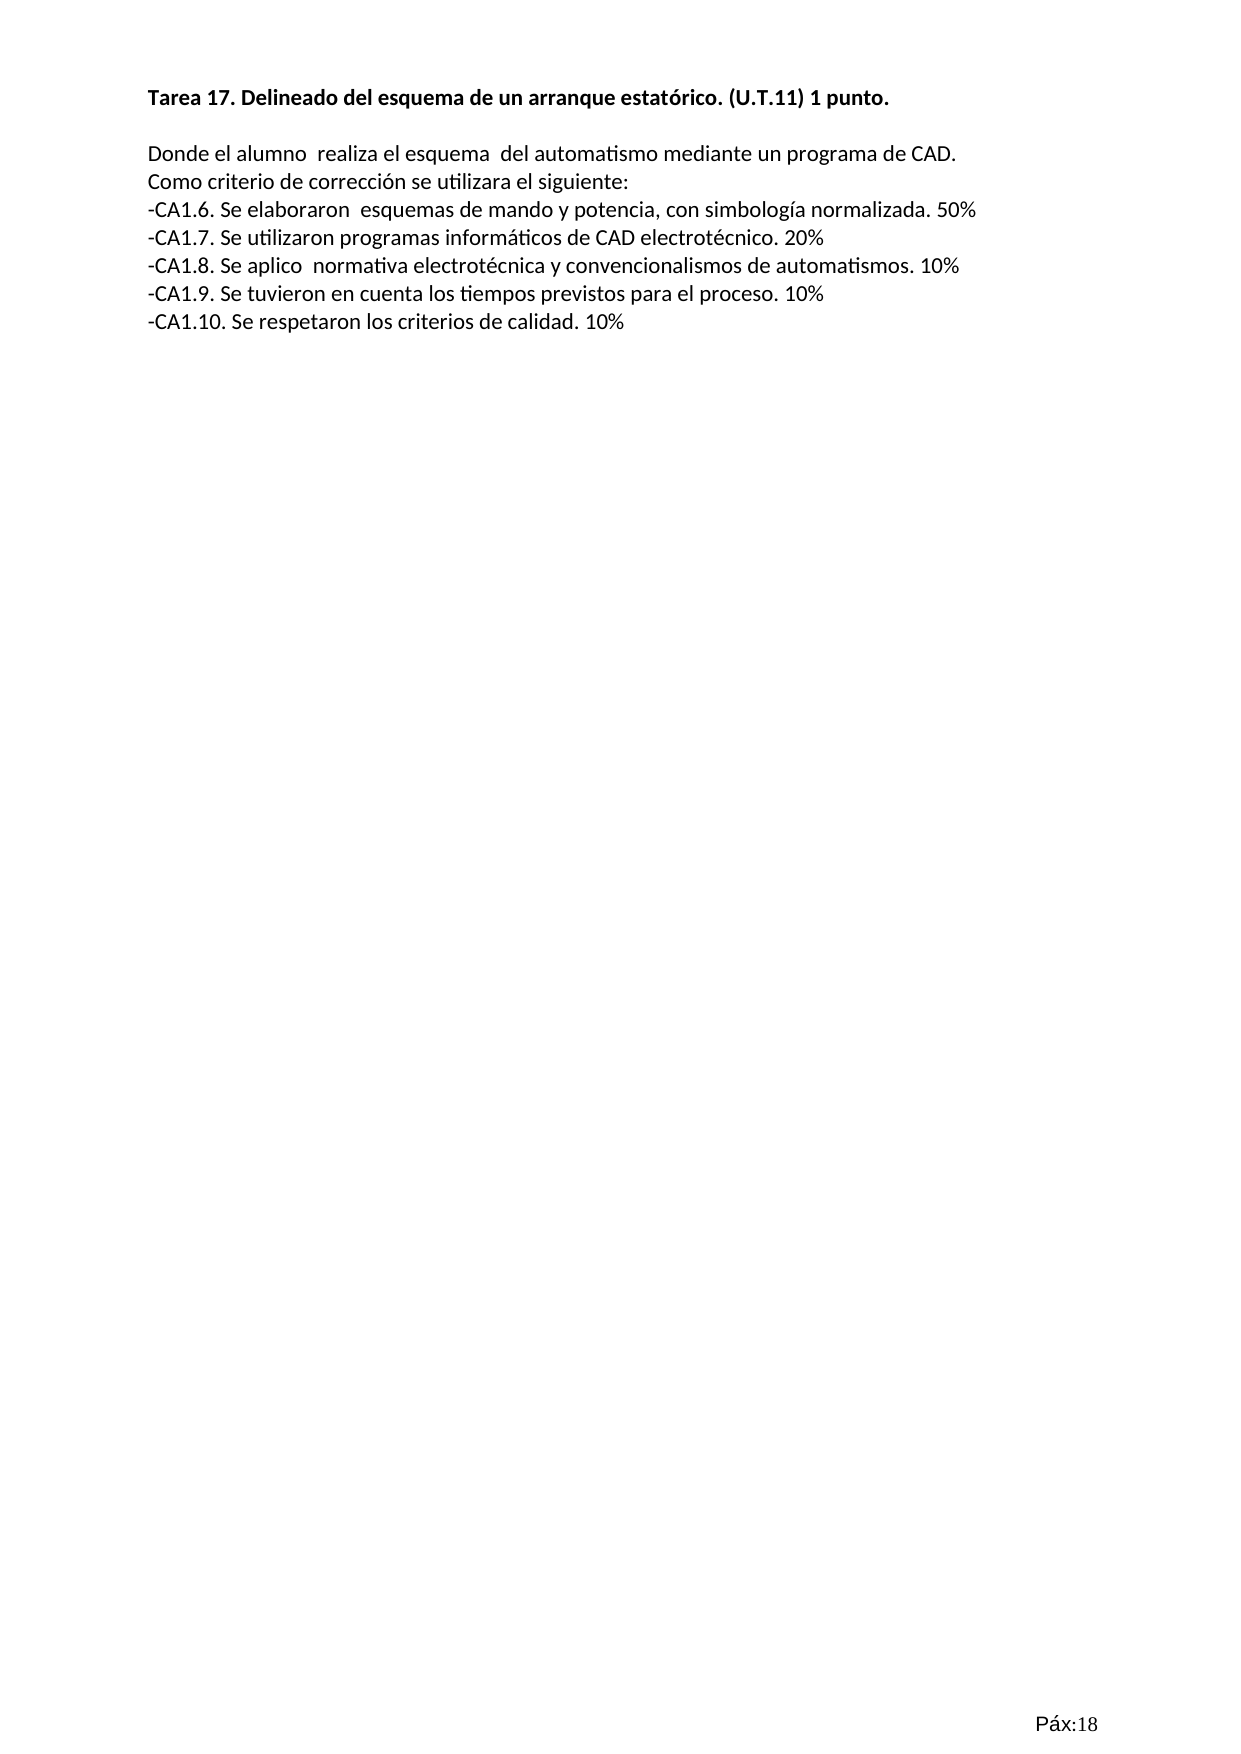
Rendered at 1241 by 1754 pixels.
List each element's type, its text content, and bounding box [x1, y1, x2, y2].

text Tarea 17. Delineado del esquema de un arranque estatórico. (U.T.11) 1 punto. [148, 83, 1193, 111]
text -CA1.9. Se tuvieron en cuenta los tiempos previstos para el proceso. 10% [148, 279, 1193, 307]
text -CA1.6. Se elaboraron esquemas de mando y potencia, con simbología normalizada. 50% [148, 195, 1193, 223]
text -CA1.7. Se utilizaron programas informáticos de CAD electrotécnico. 20% [148, 223, 1193, 251]
text Como criterio de corrección se utilizara el siguiente: [148, 167, 1193, 195]
text Donde el alumno realiza el esquema del automatismo mediante un programa de CAD. [148, 139, 1193, 167]
text -CA1.10. Se respetaron los criterios de calidad. 10% [148, 307, 1193, 335]
text -CA1.8. Se aplico normativa electrotécnica y convencionalismos de automatismos. 10% [148, 251, 1193, 279]
